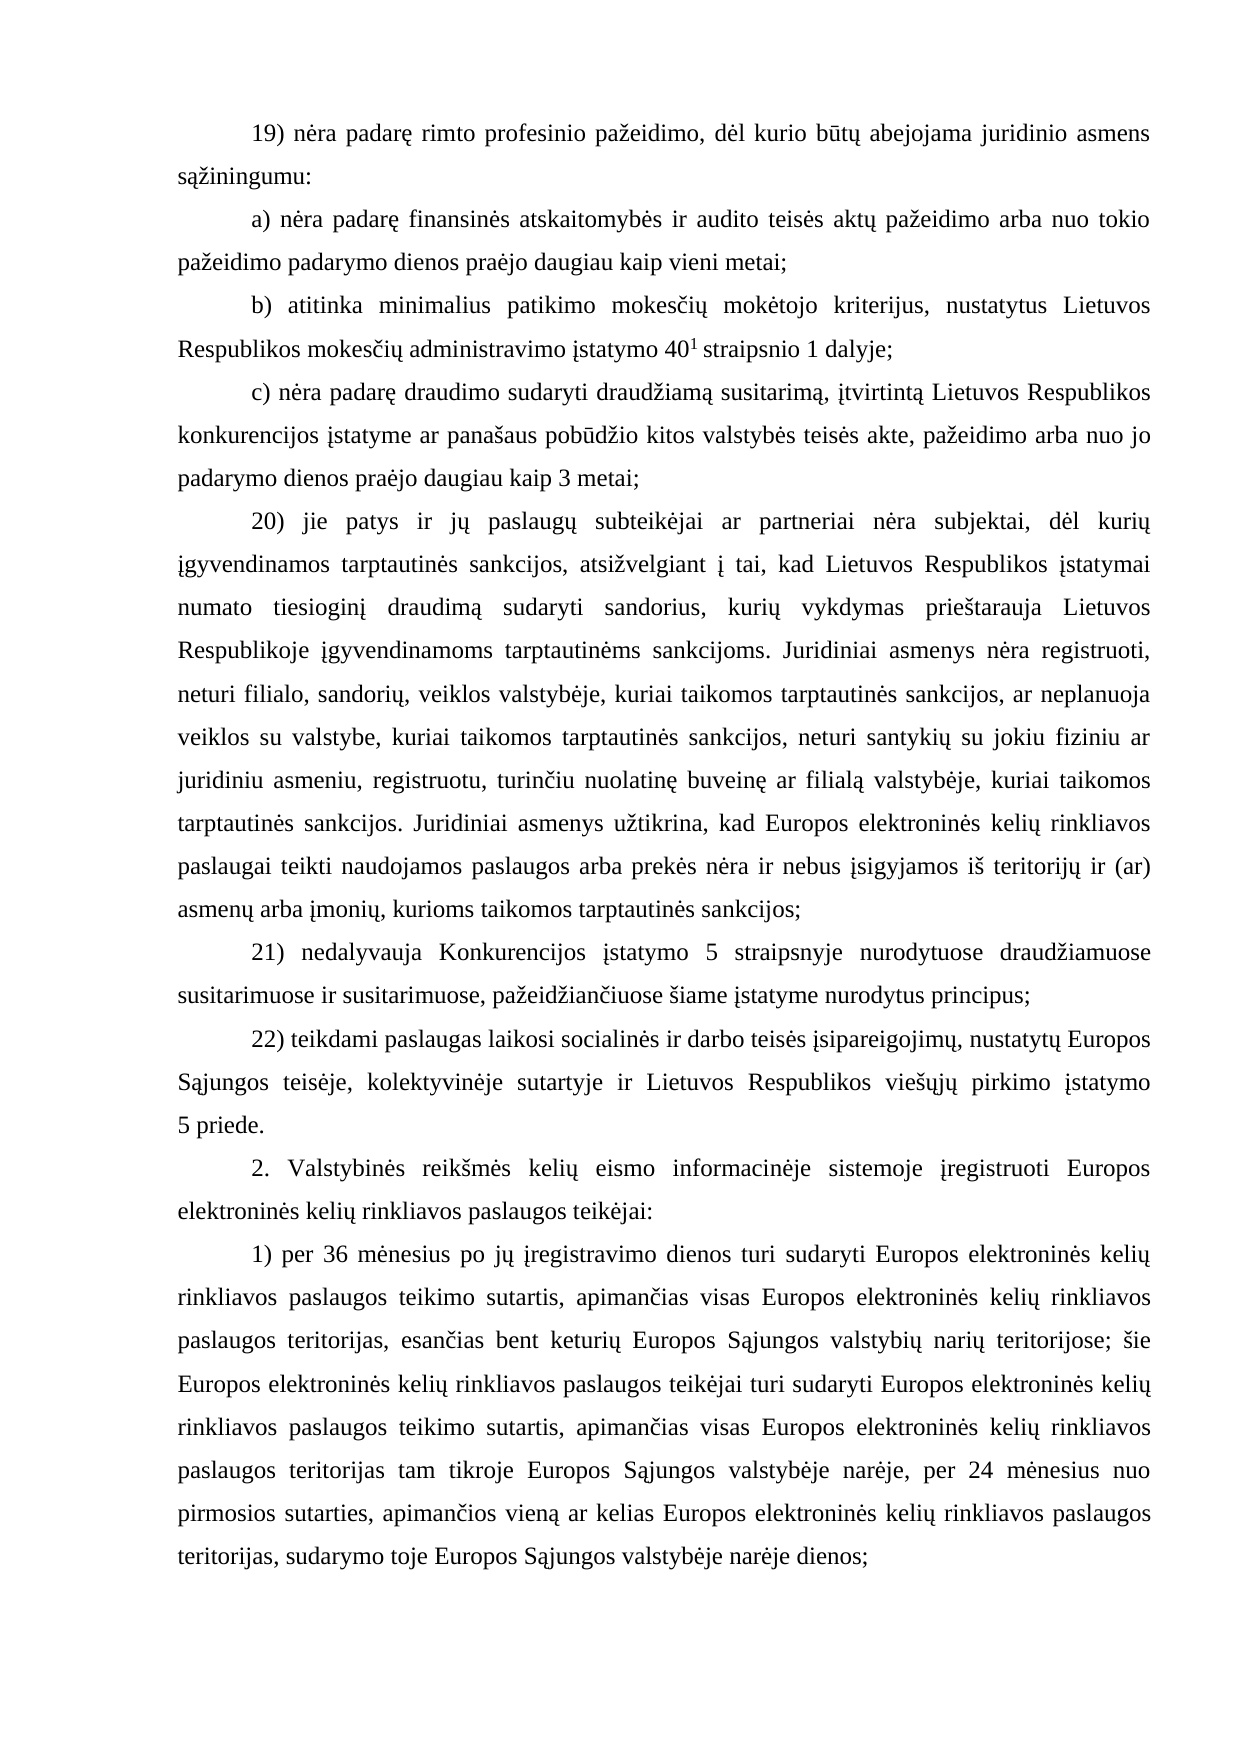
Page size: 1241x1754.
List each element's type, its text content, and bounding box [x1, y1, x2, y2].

text 20) jie patys ir jų paslaugų subteikėjai ar partneriai nėra subjektai, dėl kurių įgyvendinamos tarptautinės sankcijos, atsižvelgiant į tai, kad Lietuvos Respublikos įstatymai numato tiesioginį draudimą sudaryti sandorius, kurių vykdymas prieštarauja Lietuvos Respublikoje įgyvendinamoms tarptautinėms sankcijoms. Juridiniai asmenys nėra registruoti, neturi filialo, sandorių, veiklos valstybėje, kuriai taikomos tarptautinės sankcijos, ar neplanuoja veiklos su valstybe, kuriai taikomos tarptautinės sankcijos, neturi santykių su jokiu fiziniu ar juridiniu asmeniu, registruotu, turinčiu nuolatinę buveinę ar filialą valstybėje, kuriai taikomos tarptautinės sankcijos. Juridiniai asmenys užtikrina, kad Europos elektroninės kelių rinkliavos paslaugai teikti naudojamos paslaugos arba prekės nėra ir nebus įsigyjamos iš teritorijų ir (ar) asmenų arba įmonių, kurioms taikomos tarptautinės sankcijos; [177, 506, 1152, 923]
text a) nėra padarę finansinės atskaitomybės ir audito teisės aktų pažeidimo arba nuo tokio pažeidimo padarymo dienos praėjo daugiau kaip vieni metai; [177, 204, 1152, 276]
text c) nėra padarę draudimo sudaryti draudžiamą susitarimą, įtvirtintą Lietuvos Respublikos konkurencijos įstatyme ar panašaus pobūdžio kitos valstybės teisės akte, pažeidimo arba nuo jo padarymo dienos praėjo daugiau kaip 3 metai; [177, 377, 1152, 492]
text 22) teikdami paslaugas laikosi socialinės ir darbo teisės įsipareigojimų, nustatytų Europos Sąjungos teisėje, kolektyvinėje sutartyje ir Lietuvos Respublikos viešųjų pirkimo įstatymo 5 priede. [177, 1024, 1152, 1139]
text 2. Valstybinės reikšmės kelių eismo informacinėje sistemoje įregistruoti Europos elektroninės kelių rinkliavos paslaugos teikėjai: [177, 1153, 1152, 1225]
text 1) per 36 mėnesius po jų įregistravimo dienos turi sudaryti Europos elektroninės kelių rinkliavos paslaugos teikimo sutartis, apimančias visas Europos elektroninės kelių rinkliavos paslaugos teritorijas, esančias bent keturių Europos Sąjungos valstybių narių teritorijose; šie Europos elektroninės kelių rinkliavos paslaugos teikėjai turi sudaryti Europos elektroninės kelių rinkliavos paslaugos teikimo sutartis, apimančias visas Europos elektroninės kelių rinkliavos paslaugos teritorijas tam tikroje Europos Sąjungos valstybėje narėje, per 24 mėnesius nuo pirmosios sutarties, apimančios vieną ar kelias Europos elektroninės kelių rinkliavos paslaugos teritorijas, sudarymo toje Europos Sąjungos valstybėje narėje dienos; [177, 1239, 1152, 1570]
text 21) nedalyvauja Konkurencijos įstatymo 5 straipsnyje nurodytuose draudžiamuose susitarimuose ir susitarimuose, pažeidžiančiuose šiame įstatyme nurodytus principus; [177, 937, 1152, 1009]
text b) atitinka minimalius patikimo mokesčių mokėtojo kriterijus, nustatytus Lietuvos Respublikos mokesčių administravimo įstatymo 401 straipsnio 1 dalyje; [177, 291, 1152, 362]
text 19) nėra padarę rimto profesinio pažeidimo, dėl kurio būtų abejojama juridinio asmens sąžiningumu: [177, 118, 1152, 190]
